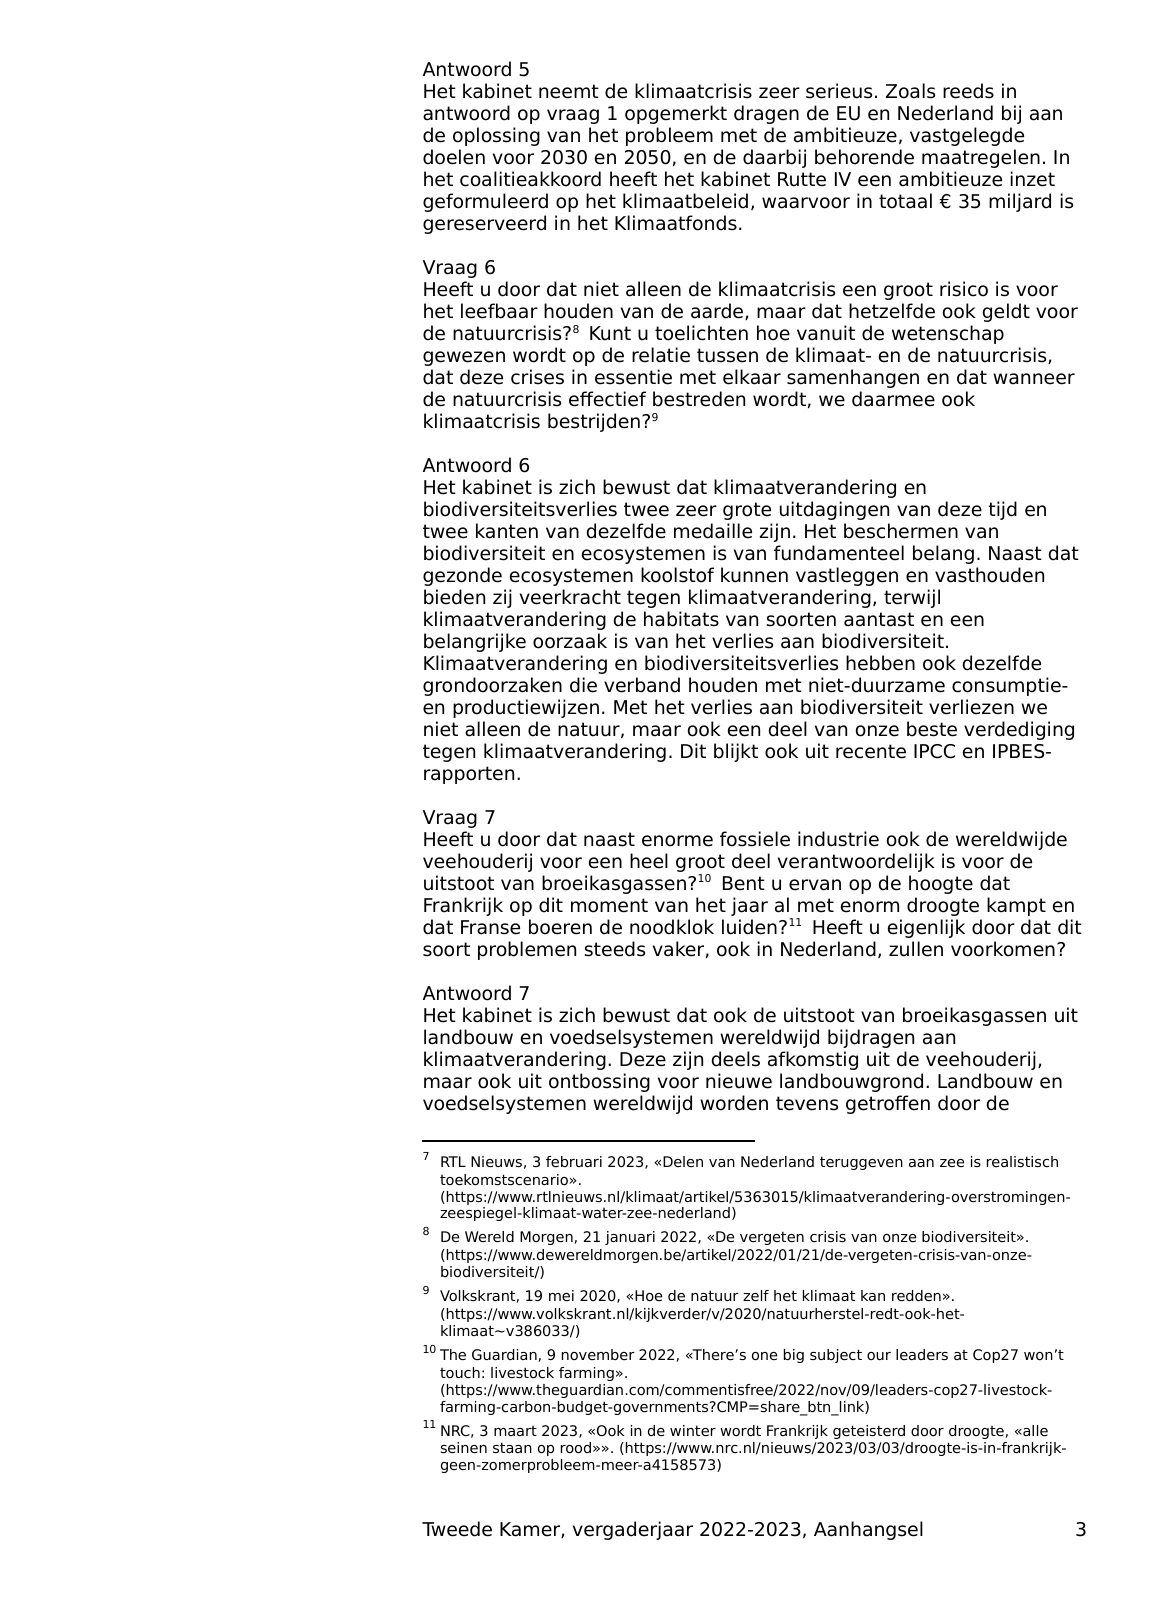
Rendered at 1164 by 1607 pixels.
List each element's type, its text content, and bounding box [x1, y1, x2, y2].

text Vraag 7 [422, 807, 1087, 829]
text De Wereld Morgen, 21 januari 2022, «De vergeten crisis van onze biodiversiteit». (https://www.dewereldmorgen.be/artikel/2022/01/21/de-vergeten-crisis-van-onze-biodiversiteit/) [422, 1225, 1087, 1281]
text Het kabinet is zich bewust dat ook de uitstoot van broeikasgassen uit landbouw en voedselsystemen wereldwijd bijdragen aan klimaatverandering. Deze zijn deels afkomstig uit de veehouderij, maar ook uit ontbossing voor nieuwe landbouwgrond. Landbouw en voedselsystemen wereldwijd worden tevens getroffen door de [422, 1005, 1087, 1115]
text Heeft u door dat niet alleen de klimaatcrisis een groot risico is voor het leefbaar houden van de aarde, maar dat hetzelfde ook geldt voor de natuurcrisis? Kunt u toelichten hoe vanuit de wetenschap gewezen wordt op de relatie tussen de klimaat- en de natuurcrisis, dat deze crises in essentie met elkaar samenhangen en dat wanneer de natuurcrisis effectief bestreden wordt, we daarmee ook klimaatcrisis bestrijden? [422, 279, 1087, 433]
text RTL Nieuws, 3 februari 2023, «Delen van Nederland teruggeven aan zee is realistisch toekomstscenario». (https://www.rtlnieuws.nl/klimaat/artikel/5363015/klimaatverandering-overstromingen-zeespiegel-klimaat-water-zee-nederland) [422, 1150, 1087, 1222]
text Heeft u door dat naast enorme fossiele industrie ook de wereldwijde veehouderij voor een heel groot deel verantwoordelijk is voor de uitstoot van broeikasgassen? Bent u ervan op de hoogte dat Frankrijk op dit moment van het jaar al met enorm droogte kampt en dat Franse boeren de noodklok luiden? Heeft u eigenlijk door dat dit soort problemen steeds vaker, ook in Nederland, zullen voorkomen? [422, 829, 1087, 961]
text NRC, 3 maart 2023, «Ook in de winter wordt Frankrijk geteisterd door droogte, «alle seinen staan op rood»». (https://www.nrc.nl/nieuws/2023/03/03/droogte-is-in-frankrijk-geen-zomerprobleem-meer-a4158573) [422, 1418, 1087, 1474]
text Vraag 6 [422, 257, 1087, 279]
text Het kabinet is zich bewust dat klimaatverandering en biodiversiteitsverlies twee zeer grote uitdagingen van deze tijd en twee kanten van dezelfde medaille zijn. Het beschermen van biodiversiteit en ecosystemen is van fundamenteel belang. Naast dat gezonde ecosystemen koolstof kunnen vastleggen en vasthouden bieden zij veerkracht tegen klimaatverandering, terwijl klimaatverandering de habitats van soorten aantast en een belangrijke oorzaak is van het verlies aan biodiversiteit. Klimaatverandering en biodiversiteitsverlies hebben ook dezelfde grondoorzaken die verband houden met niet-duurzame consumptie- en productiewijzen. Met het verlies aan biodiversiteit verliezen we niet alleen de natuur, maar ook een deel van onze beste verdediging tegen klimaatverandering. Dit blijkt ook uit recente IPCC en IPBES-rapporten. [422, 477, 1087, 785]
text The Guardian, 9 november 2022, «There’s one big subject our leaders at Cop27 won’t touch: livestock farming». (https://www.theguardian.com/commentisfree/2022/nov/09/leaders-cop27-livestock-farming-carbon-budget-governments?CMP=share_btn_link) [422, 1343, 1087, 1416]
text Volkskrant, 19 mei 2020, «Hoe de natuur zelf het klimaat kan redden». (https://www.volkskrant.nl/kijkverder/v/2020/natuurherstel-redt-ook-het-klimaat~v386033/) [422, 1284, 1087, 1340]
text Antwoord 5 [422, 59, 1087, 81]
text Het kabinet neemt de klimaatcrisis zeer serieus. Zoals reeds in antwoord op vraag 1 opgemerkt dragen de EU en Nederland bij aan de oplossing van het probleem met de ambitieuze, vastgelegde doelen voor 2030 en 2050, en de daarbij behorende maatregelen. In het coalitieakkoord heeft het kabinet Rutte IV een ambitieuze inzet geformuleerd op het klimaatbeleid, waarvoor in totaal € 35 miljard is gereserveerd in het Klimaatfonds. [422, 81, 1087, 235]
text Antwoord 6 [422, 455, 1087, 477]
text Antwoord 7 [422, 983, 1087, 1005]
